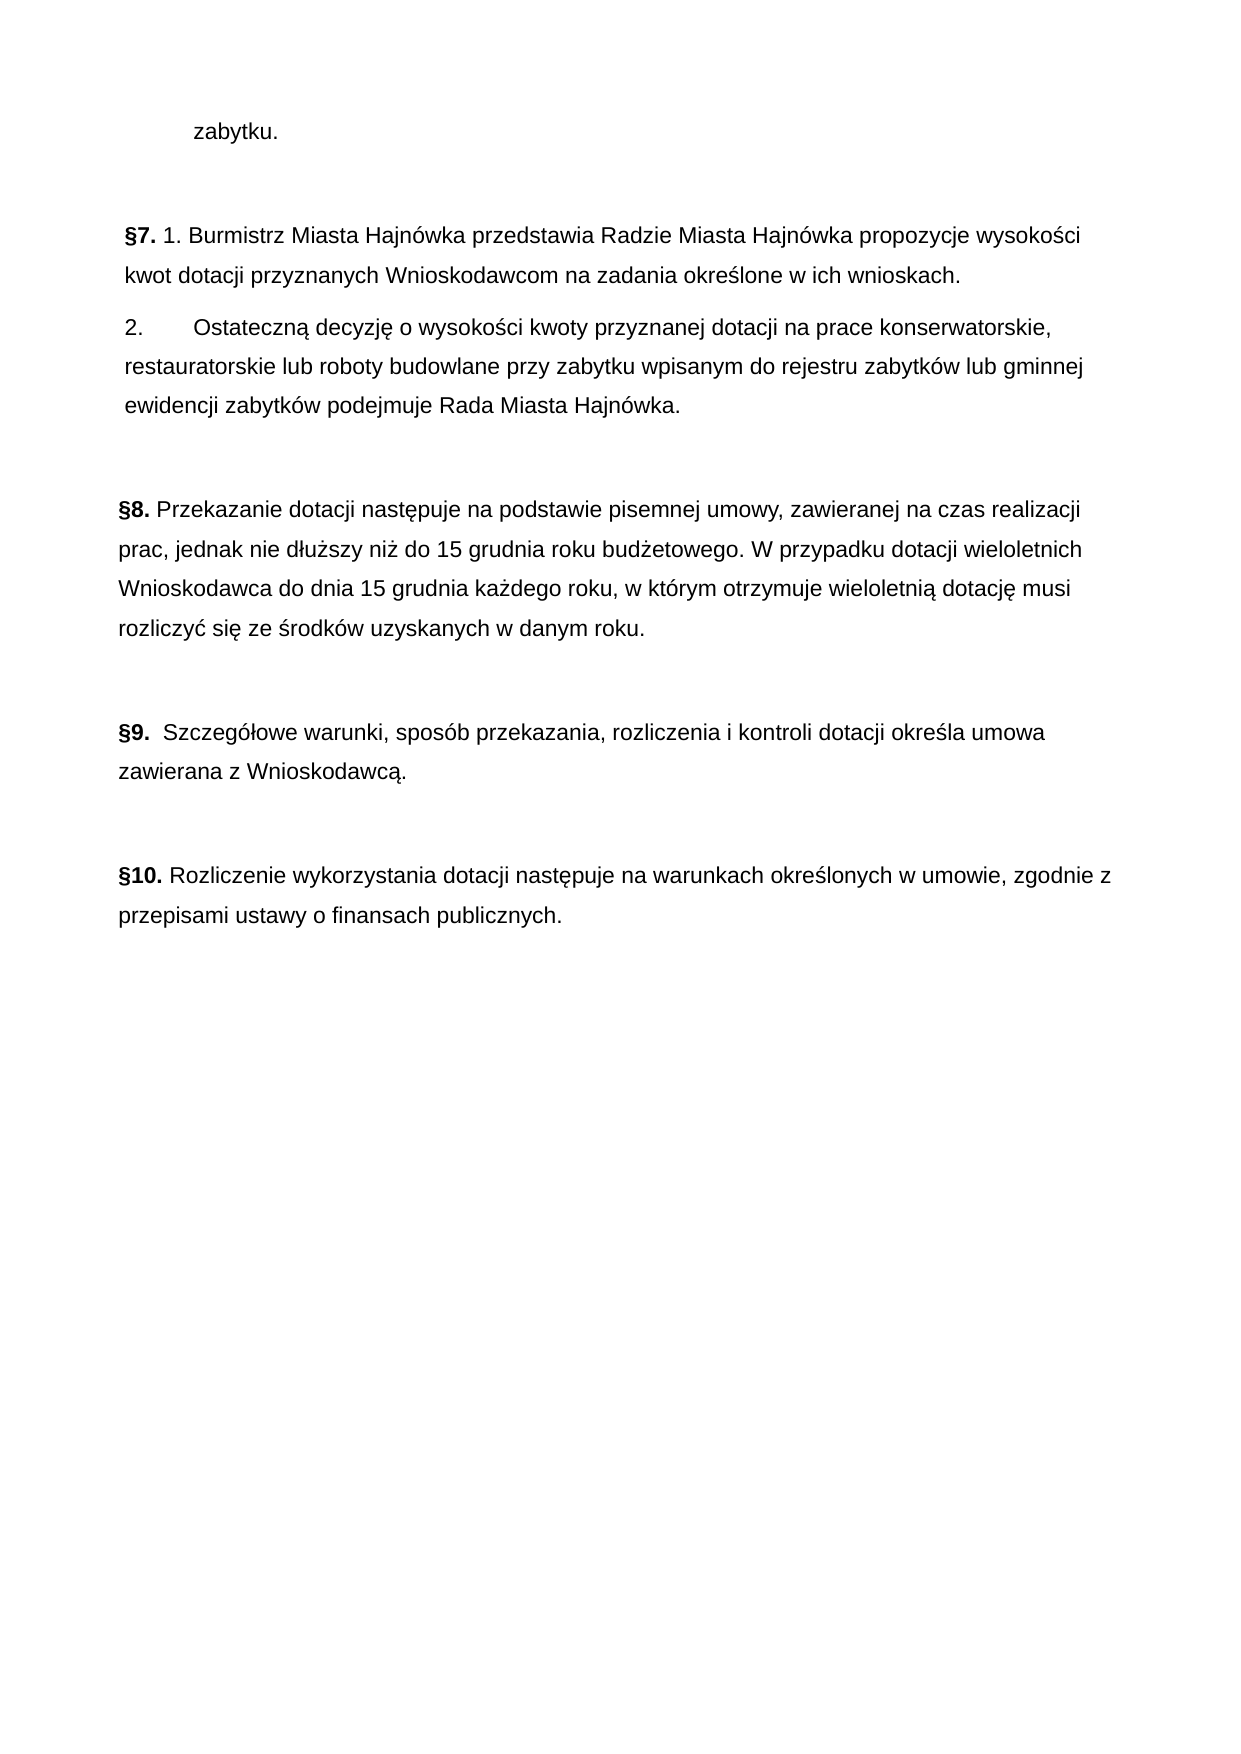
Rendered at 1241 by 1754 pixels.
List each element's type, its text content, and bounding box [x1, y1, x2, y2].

list zabytku. [156, 118, 1122, 144]
list §10. Rozliczenie wykorzystania dotacji następuje na warunkach określonych w umowie, zgodnie z przepisami ustawy o finansach publicznych. [118, 862, 1122, 928]
list §8. Przekazanie dotacji następuje na podstawie pisemnej umowy, zawieranej na czas realizacji prac, jednak nie dłuższy niż do 15 grudnia roku budżetowego. W przypadku dotacji wieloletnich Wnioskodawca do dnia 15 grudnia każdego roku, w którym otrzymuje wieloletnią dotację musi rozliczyć się ze środków uzyskanych w danym roku. [87, 496, 1122, 641]
list §7. 1. Burmistrz Miasta Hajnówka przedstawia Radzie Miasta Hajnówka propozycje wysokości kwot dotacji przyznanych Wnioskodawcom na zadania określone w ich wnioskach. [124, 222, 1122, 288]
list Ostateczną decyzję o wysokości kwoty przyznanej dotacji na prace konserwatorskie, restauratorskie lub roboty budowlane przy zabytku wpisanym do rejestru zabytków lub gminnej ewidencji zabytków podejmuje Rada Miasta Hajnówka. [124, 313, 1122, 419]
list §9. Szczegółowe warunki, sposób przekazania, rozliczenia i kontroli dotacji określa umowa zawierana z Wnioskodawcą. [118, 719, 1122, 785]
